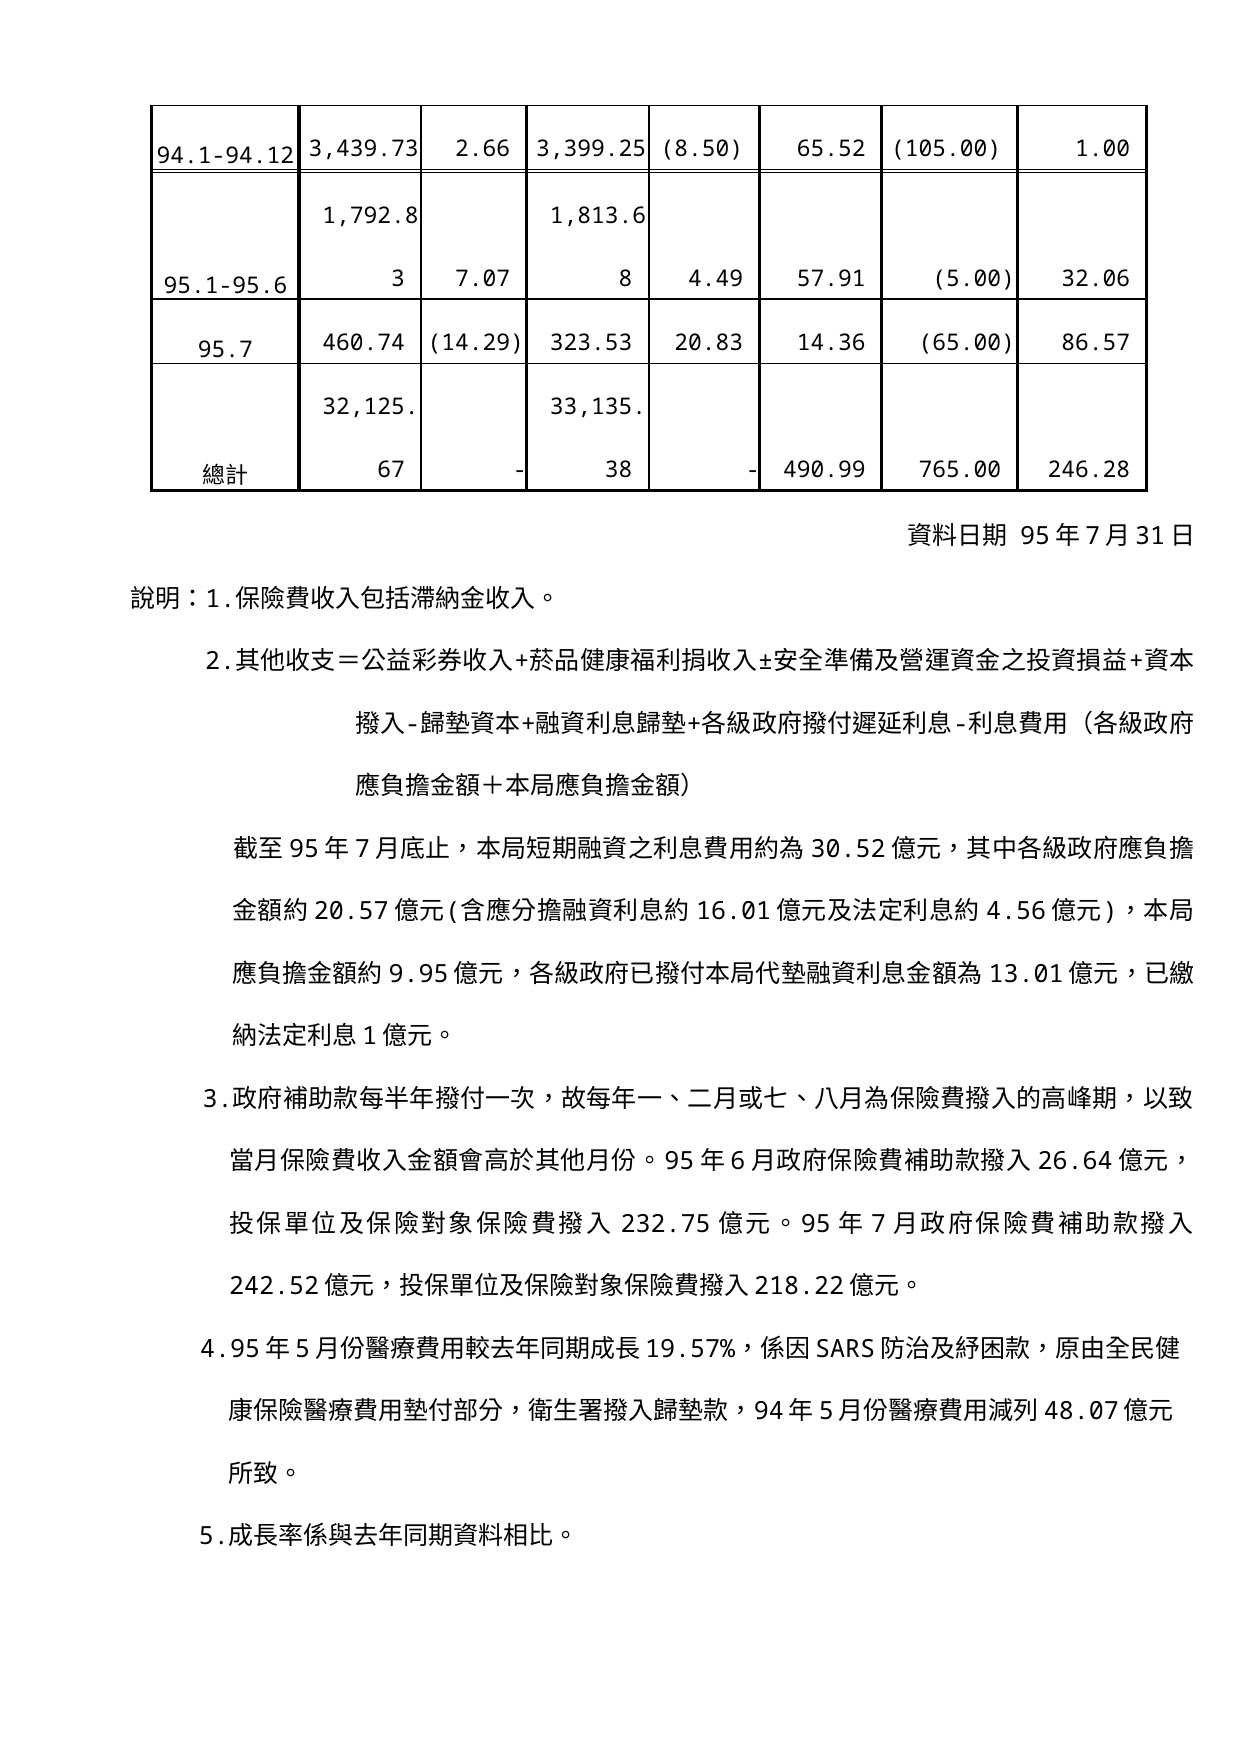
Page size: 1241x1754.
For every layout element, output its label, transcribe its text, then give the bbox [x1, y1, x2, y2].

table_cell 7.07 [422, 173, 525, 298]
table_cell - [422, 364, 525, 489]
table_cell 95.7 [153, 300, 297, 362]
table_cell 323.53 [528, 300, 648, 362]
table_cell - [650, 364, 758, 489]
table_cell 14.36 [761, 300, 880, 362]
table_cell 1.00 [1019, 106, 1145, 169]
table_cell 1,792.83 [301, 173, 420, 298]
table_cell 1,813.68 [528, 173, 648, 298]
table_cell 57.91 [761, 173, 880, 298]
table_cell 246.28 [1019, 364, 1145, 489]
text 3.政府補助款每半年撥付一次，故每年一、二月或七、八月為保險費撥入的高峰期，以致當月保險費收入金額會高於其他月份。95年6月政府保險費補助款撥入26.64億元，投保單位及保險對象保險費撥入232.75億元。95年7月政府保險費補助款撥入242.52億元，投保單位及保險對象保險費撥入218.22億元。 [202, 1054, 1194, 1304]
table_cell 65.52 [761, 106, 880, 169]
table_cell 33,135.38 [528, 364, 648, 489]
text 5.成長率係與去年同期資料相比。 [199, 1492, 1145, 1554]
table_cell 86.57 [1019, 300, 1145, 362]
table_cell 3,439.73 [301, 106, 420, 169]
text 2.其他收支＝公益彩券收入+菸品健康福利捐收入±安全準備及營運資金之投資損益+資本撥入-歸墊資本+融資利息歸墊+各級政府撥付遲延利息-利息費用（各級政府應負擔金額＋本局應負擔金額） [205, 617, 1194, 804]
text 截至95年7月底止，本局短期融資之利息費用約為30.52億元，其中各級政府應負擔金額約20.57億元(含應分擔融資利息約16.01億元及法定利息約4.56億元)，本局應負擔金額約9.95億元，各級政府已撥付本局代墊融資利息金額為13.01億元，已繳納法定利息1億元。 [232, 804, 1194, 1054]
table_cell 32,125.67 [301, 364, 420, 489]
table_cell (8.50) [650, 106, 758, 169]
table_cell 460.74 [301, 300, 420, 362]
table_cell 4.49 [650, 173, 758, 298]
table_cell 490.99 [761, 364, 880, 489]
table_cell (105.00) [883, 106, 1016, 169]
text 4.95年5月份醫療費用較去年同期成長19.57%，係因SARS防治及紓困款，原由全民健康保險醫療費用墊付部分，衛生署撥入歸墊款，94年5月份醫療費用減列48.07億元所致。 [200, 1304, 1194, 1492]
table_cell 2.66 [422, 106, 525, 169]
text 說明：1.保險費收入包括滯納金收入。 [105, 554, 1145, 617]
table_cell (65.00) [883, 300, 1016, 362]
table_cell 32.06 [1019, 173, 1145, 298]
text 資料日期 95年7月31日 [130, 492, 1194, 554]
table_cell 20.83 [650, 300, 758, 362]
table_cell 94.1-94.12 [153, 106, 297, 169]
table_cell 95.1-95.6 [153, 173, 297, 298]
table_cell 765.00 [883, 364, 1016, 489]
table_cell (5.00) [883, 173, 1016, 298]
table_cell 總計 [153, 364, 297, 489]
table_cell 3,399.25 [528, 106, 648, 169]
table_cell (14.29) [422, 300, 525, 362]
